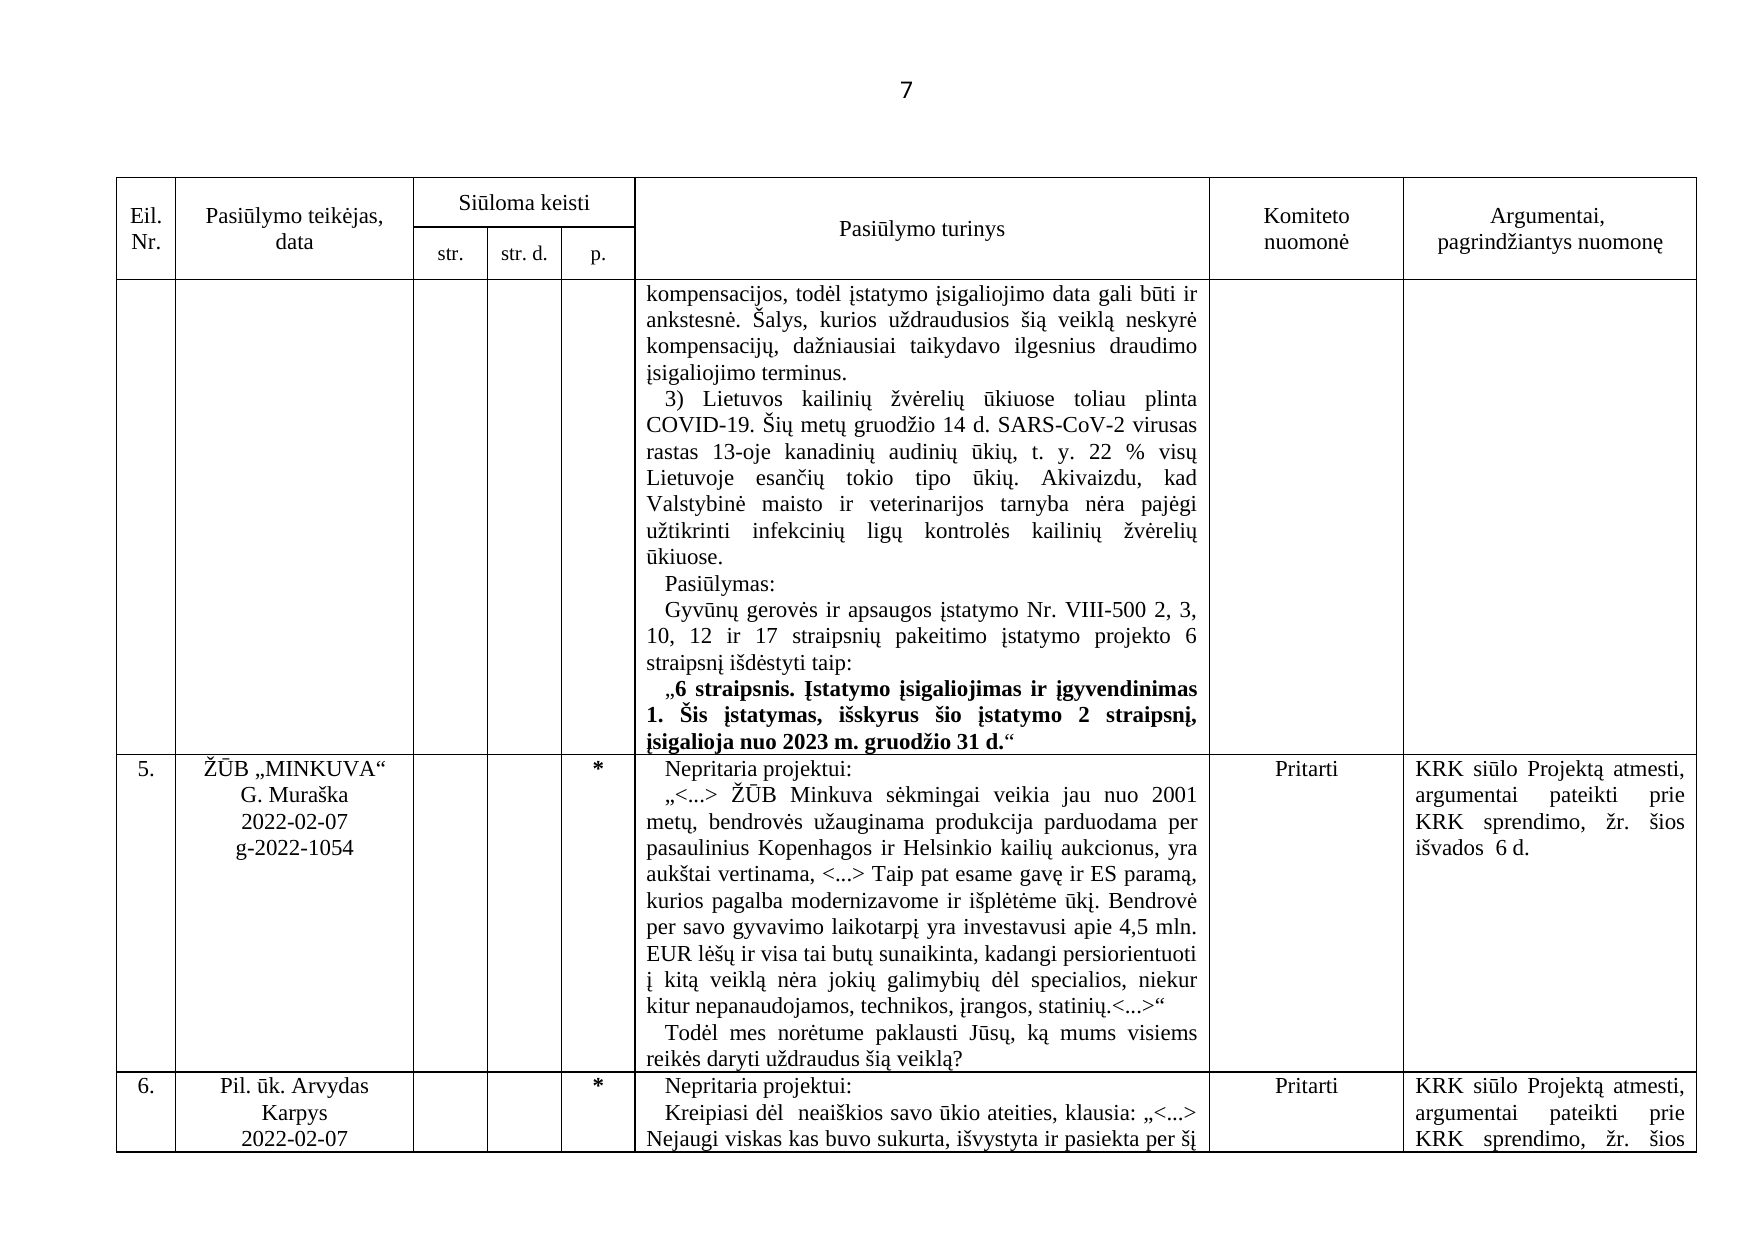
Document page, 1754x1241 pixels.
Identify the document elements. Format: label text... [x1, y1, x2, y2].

table_cell * [562, 1073, 634, 1151]
table_cell Pritarti [1210, 1073, 1403, 1151]
table_cell kompensacijos, todėl įstatymo įsigaliojimo data gali būti ir ankstesnė. Šalys, kurios uždraudusios šią veiklą neskyrė kompensacijų, dažniausiai taikydavo ilgesnius draudimo įsigaliojimo terminus. 3) Lietuvos kailinių žvėrelių ūkiuose toliau plinta COVID-19. Šių metų gruodžio 14 d. SARS-CoV-2 virusas rastas 13-oje kanadinių audinių ūkių, t. y. 22 % visų Lietuvoje esančių tokio tipo ūkių. Akivaizdu, kad Valstybinė maisto ir veterinarijos tarnyba nėra pajėgi užtikrinti infekcinių ligų kontrolės kailinių žvėrelių ūkiuose. Pasiūlymas: Gyvūnų gerovės ir apsaugos įstatymo Nr. VIII-500 2, 3, 10, 12 ir 17 straipsnių pakeitimo įstatymo projekto 6 straipsnį išdėstyti taip: „6 straipsnis. Įstatymo įsigaliojimas ir įgyvendinimas 1. Šis įstatymas, išskyrus šio įstatymo 2 straipsnį, įsigalioja nuo 2023 m. gruodžio 31 d.“ [636, 280, 1209, 754]
table_cell Nepritaria projektui: Kreipiasi dėl neaiškios savo ūkio ateities, klausia: „<...> Nejaugi viskas kas buvo sukurta, išvystyta ir pasiekta per šį [636, 1073, 1209, 1151]
table_cell 6. [117, 1073, 175, 1151]
table_cell Nepritaria projektui: „<...> ŽŪB Minkuva sėkmingai veikia jau nuo 2001 metų, bendrovės užauginama produkcija parduodama per pasaulinius Kopenhagos ir Helsinkio kailių aukcionus, yra aukštai vertinama, <...> Taip pat esame gavę ir ES paramą, kurios pagalba modernizavome ir išplėtėme ūkį. Bendrovė per savo gyvavimo laikotarpį yra investavusi apie 4,5 mln. EUR lėšų ir visa tai butų sunaikinta, kadangi persiorientuoti į kitą veiklą nėra jokių galimybių dėl specialios, niekur kitur nepanaudojamos, technikos, įrangos, statinių.<...>“ Todėl mes norėtume paklausti Jūsų, ką mums visiems reikės daryti uždraudus šią veiklą? [636, 755, 1209, 1071]
table_header Pasiūlymo teikėjas, data [176, 178, 413, 279]
table_cell Pil. ūk. Arvydas Karpys 2022-02-07 [176, 1073, 413, 1151]
table_header Pasiūlymo turinys [636, 178, 1209, 279]
table_cell [488, 755, 561, 1071]
table_cell [414, 755, 487, 1071]
table_header Eil. Nr. [117, 178, 175, 279]
table_cell KRK siūlo Projektą atmesti, argumentai pateikti prie KRK sprendimo, žr. šios išvados 6 d. [1404, 755, 1696, 1071]
table_cell Pritarti [1210, 755, 1403, 1071]
table_cell [488, 280, 561, 754]
table_cell [176, 280, 413, 754]
table_header Siūloma keisti [414, 178, 634, 226]
table_cell KRK siūlo Projektą atmesti, argumentai pateikti prie KRK sprendimo, žr. šios [1404, 1073, 1696, 1151]
table_cell [488, 1073, 561, 1151]
table_cell [1210, 280, 1403, 754]
table_cell [562, 280, 634, 754]
table_cell * [562, 755, 634, 1071]
table_header Komiteto nuomonė [1210, 178, 1403, 279]
table_cell [414, 1073, 487, 1151]
table_header Argumentai, pagrindžiantys nuomonę [1404, 178, 1696, 279]
table_cell ŽŪB „MINKUVA“ G. Muraška 2022-02-07 g-2022-1054 [176, 755, 413, 1071]
table_cell [414, 280, 487, 754]
table_cell [1404, 280, 1696, 754]
table_cell 5. [117, 755, 175, 1071]
table_cell [117, 280, 175, 754]
table_cell str. [414, 228, 487, 279]
table_cell p. [562, 228, 634, 279]
table_cell str. d. [488, 228, 561, 279]
